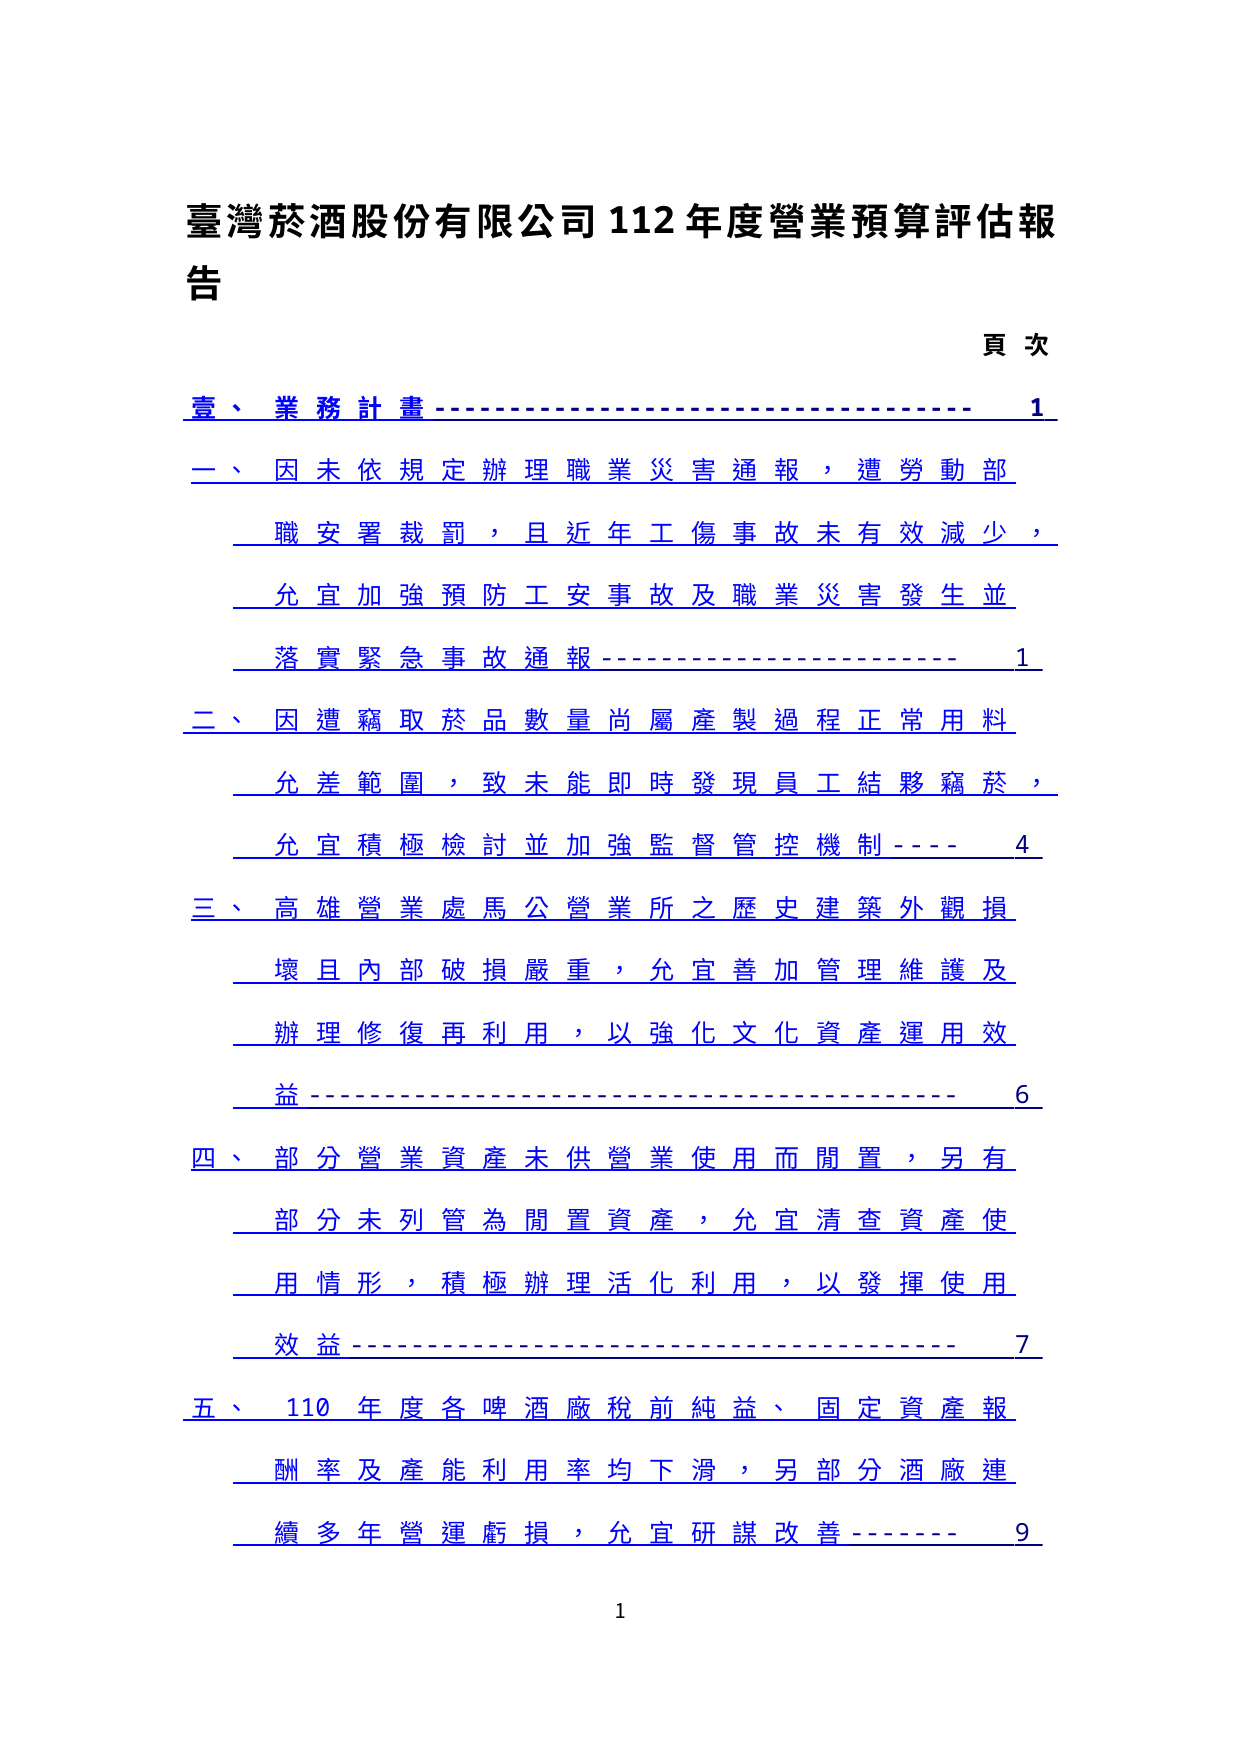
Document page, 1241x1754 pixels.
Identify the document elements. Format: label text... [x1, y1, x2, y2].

text 五、110年度各啤酒廠稅前純益、固定資產報酬率及產能利用率均下滑，另部分酒廠連續多年營運虧損，允宜研謀改善 9 [183, 1365, 1043, 1552]
text 臺灣菸酒股份有限公司112年度營業預算評估報告 [183, 177, 1058, 302]
text 二、因遭竊取菸品數量尚屬產製過程正常用料允差範圍，致未能即時發現員工結夥竊菸，允宜積極檢討並加強監督管控機制 4 [183, 677, 1043, 865]
text 頁次 [242, 302, 1058, 365]
text [183, 421, 1058, 427]
text 三、高雄營業處馬公營業所之歷史建築外觀損壞且內部破損嚴重，允宜善加管理維護及辦理修復再利用，以強化文化資產運用效益 6 [183, 865, 1043, 1115]
text 一、因未依規定辦理職業災害通報，遭勞動部職安署裁罰，且近年工傷事故未有效減少，允宜加強預防工安事故及職業災害發生並落實緊急事故通報 1 [183, 427, 1043, 677]
text 四、部分營業資產未供營業使用而閒置，另有部分未列管為閒置資產，允宜清查資產使用情形，積極辦理活化利用，以發揮使用效益 7 [183, 1115, 1043, 1365]
text 壹、業務計畫 1 [183, 365, 1058, 419]
